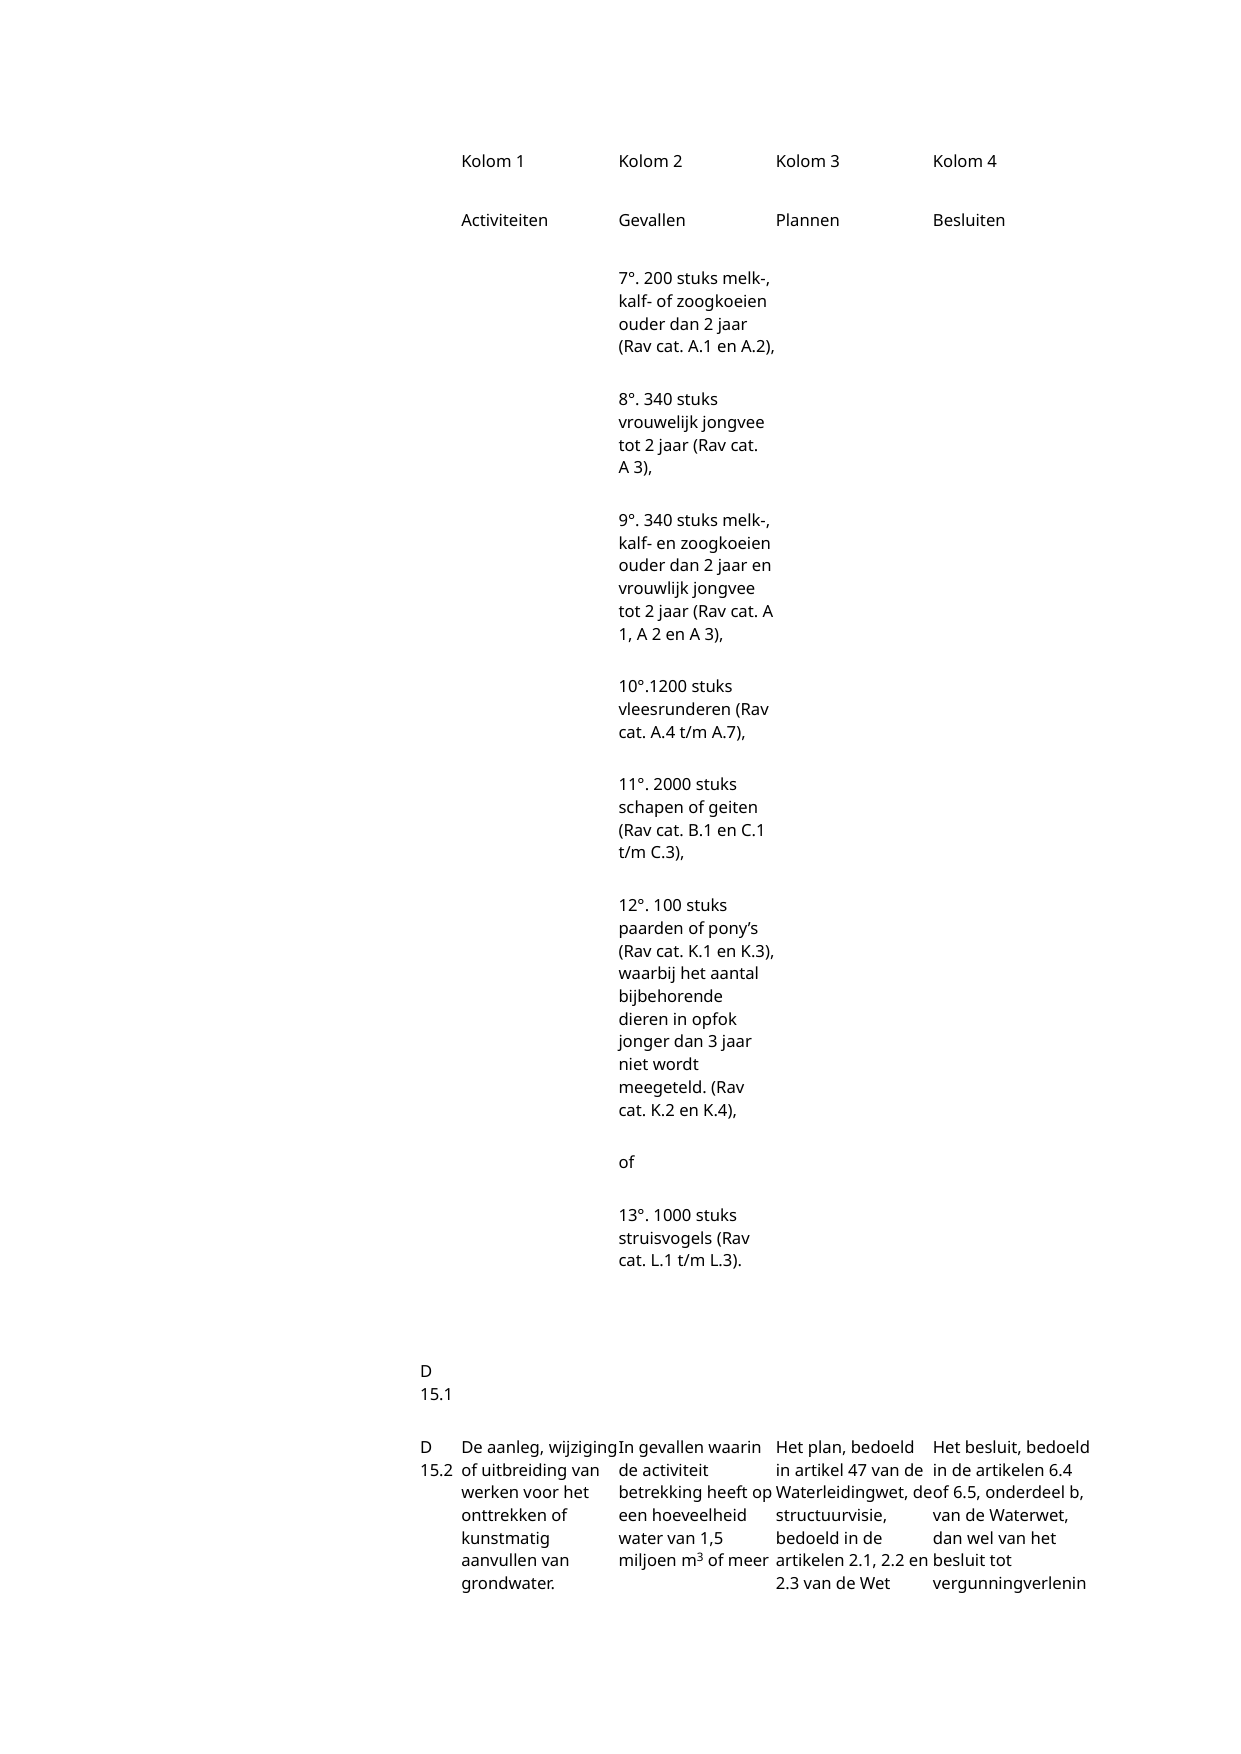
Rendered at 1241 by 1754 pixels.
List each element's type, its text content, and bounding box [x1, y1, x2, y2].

table_cell Het besluit, bedoeld in de artikelen 6.4 of 6.5, onderdeel b, van de Waterwet, dan wel van het besluit tot vergunningverlenin [933, 1436, 1090, 1594]
table_cell Gevallen [618, 209, 776, 267]
table_cell Activiteiten [461, 209, 618, 267]
table_cell [461, 894, 618, 1203]
table_cell [420, 388, 461, 508]
table_cell [776, 773, 933, 894]
table_cell [933, 388, 1090, 508]
table_cell [420, 1204, 461, 1302]
table_cell [933, 773, 1090, 894]
table_cell 8°. 340 stuks vrouwelijk jongvee tot 2 jaar (Rav cat. A 3), [618, 388, 776, 508]
table_cell 13°. 1000 stuks struisvogels (Rav cat. L.1 t/m L.3). [618, 1204, 776, 1302]
table_cell [461, 509, 618, 675]
table_cell [776, 388, 933, 508]
table_cell [420, 1302, 461, 1360]
table_header Kolom 3 [776, 150, 933, 208]
table_cell [420, 675, 461, 773]
table_cell [933, 894, 1090, 1203]
table_cell [933, 267, 1090, 388]
table_cell [461, 1302, 618, 1360]
table_cell [461, 267, 618, 388]
table_cell [933, 509, 1090, 675]
table_cell [776, 894, 933, 1203]
table_cell [420, 773, 461, 894]
table_cell [420, 894, 461, 1203]
table_cell D 15.2 [420, 1436, 461, 1594]
table_cell 10°.1200 stuks vleesrunderen (Rav cat. A.4 t/m A.7), [618, 675, 776, 773]
table_cell [618, 1360, 776, 1436]
table_cell [461, 1360, 618, 1436]
table_cell [618, 1302, 776, 1360]
table_cell [933, 675, 1090, 773]
table_cell [461, 773, 618, 894]
table_cell 12°. 100 stuks paarden of pony’s (Rav cat. K.1 en K.3), waarbij het aantal bijbehorende dieren in opfok jonger dan 3 jaar niet wordt meegeteld. (Rav cat. K.2 en K.4), of [618, 894, 776, 1203]
table_cell D 15.1 [420, 1360, 461, 1436]
table_cell De aanleg, wijziging of uitbreiding van werken voor het onttrekken of kunstmatig aanvullen van grondwater. [461, 1436, 618, 1594]
table_cell [933, 1302, 1090, 1360]
table_cell 7°. 200 stuks melk-, kalf- of zoogkoeien ouder dan 2 jaar (Rav cat. A.1 en A.2), [618, 267, 776, 388]
table_cell [776, 509, 933, 675]
table_header [420, 150, 461, 208]
table_cell [776, 1360, 933, 1436]
table_header Kolom 1 [461, 150, 618, 208]
table_cell [776, 1204, 933, 1302]
table_cell Het plan, bedoeld in artikel 47 van de Waterleidingwet, de structuurvisie, bedoeld in de artikelen 2.1, 2.2 en 2.3 van de Wet [776, 1436, 933, 1594]
table_cell [933, 1204, 1090, 1302]
table_cell [776, 267, 933, 388]
table_cell [461, 1204, 618, 1302]
table_cell [420, 509, 461, 675]
table_cell [420, 209, 461, 267]
table_cell In gevallen waarin de activiteit betrekking heeft op een hoeveelheid water van 1,5 miljoen m3 of meer [618, 1436, 776, 1594]
table_header Kolom 2 [618, 150, 776, 208]
table_cell [420, 267, 461, 388]
table_cell [461, 388, 618, 508]
table_cell [933, 1360, 1090, 1436]
table_cell [776, 675, 933, 773]
table_cell [776, 1302, 933, 1360]
table_cell Plannen [776, 209, 933, 267]
table_cell Besluiten [933, 209, 1090, 267]
table_cell 11°. 2000 stuks schapen of geiten (Rav cat. B.1 en C.1 t/m C.3), [618, 773, 776, 894]
table_cell [461, 675, 618, 773]
table_cell 9°. 340 stuks melk-, kalf- en zoogkoeien ouder dan 2 jaar en vrouwlijk jongvee tot 2 jaar (Rav cat. A 1, A 2 en A 3), [618, 509, 776, 675]
table_header Kolom 4 [933, 150, 1090, 208]
